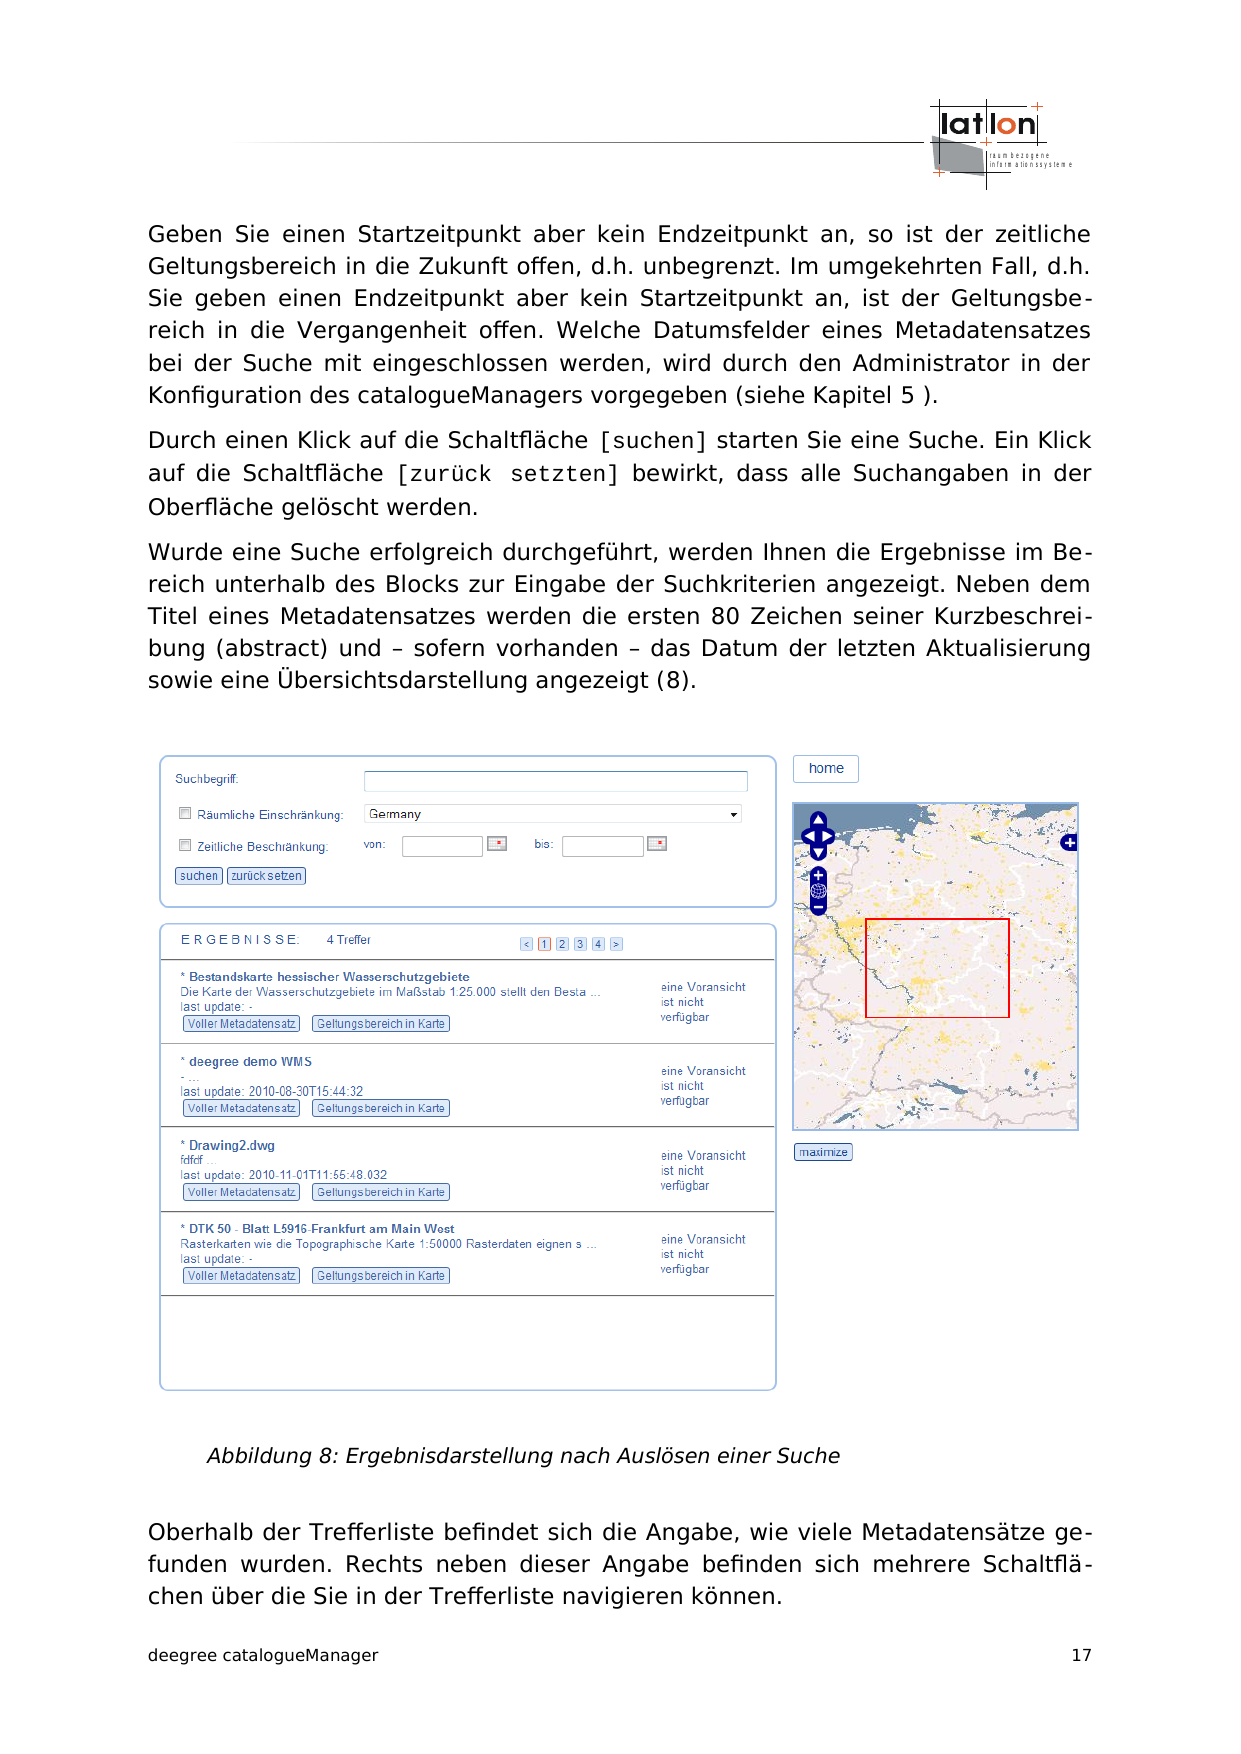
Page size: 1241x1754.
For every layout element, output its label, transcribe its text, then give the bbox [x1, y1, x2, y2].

text Abbildung 8: Ergebnisdarstellung nach Auslösen einer Suche [207, 1444, 1092, 1469]
text Durch einen Klick auf die Schaltfläche [suchen] starten Sie eine Suche. Ein Klick auf die Schaltfläche [zurück setzten] bewirkt, dass alle Suchangaben in der Oberfläche ge­löscht werden. [148, 427, 1092, 521]
text Wurde eine Suche erfolgreich durchgeführt, werden Ihnen die Ergebnisse im Be­reich unterhalb des Blocks zur Eingabe der Suchkriterien angezeigt. Neben dem Titel eines Metadatensatzes werden die ersten 80 Zeichen seiner Kurzbeschrei­bung (abstract) und – sofern vorhanden – das Datum der letzten Aktualisierung sowie eine Übersichtsdarstellung angezeigt (Abbildung 8). [148, 539, 1092, 694]
text Geben Sie einen Startzeitpunkt aber kein Endzeitpunkt an, so ist der zeitliche Geltungsbereich in die Zukunft offen, d.h. unbegrenzt. Im umgekehrten Fall, d.h. Sie geben einen Endzeitpunkt aber kein Startzeitpunkt an, ist der Geltungsbe­reich in die Vergangenheit offen. Welche Datumsfelder eines Metadatensatzes bei der Suche mit eingeschlossen werden, wird durch den Administrator in der Konfiguration des catalogueManagers vorgegeben (siehe Kapitel 6 ). [148, 221, 1092, 408]
picture [147, 739, 1093, 1403]
text Oberhalb der Trefferliste befindet sich die Angabe, wie viele Metadatensätze ge­funden wurden. Rechts neben dieser Angabe befinden sich mehrere Schaltflä­chen über die Sie in der Trefferliste navigieren können. [148, 1487, 1092, 1610]
